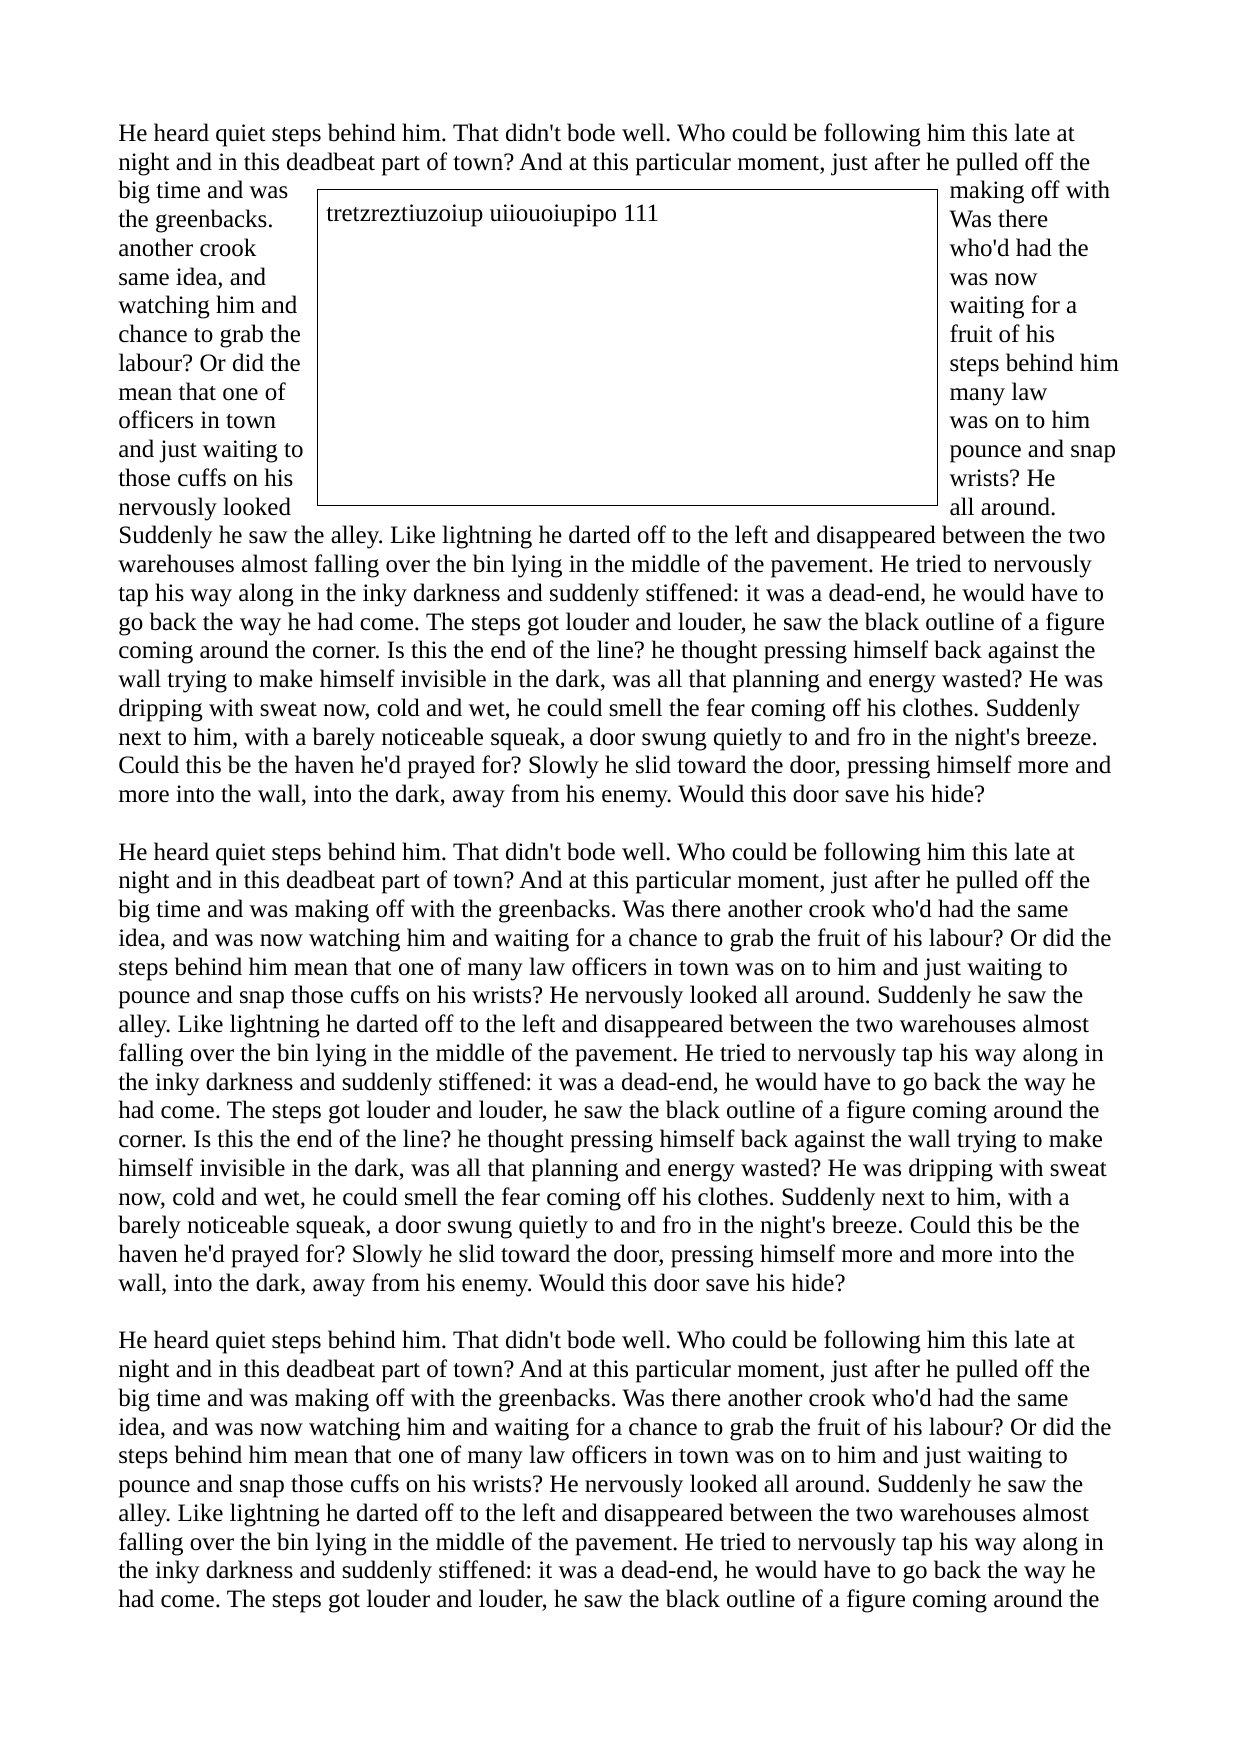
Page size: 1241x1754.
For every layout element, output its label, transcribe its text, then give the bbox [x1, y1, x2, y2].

text He heard quiet steps behind him. That didn't bode well. Who could be following him this late at night and in this deadbeat part of town? And at this particular moment, just after he pulled off the big time and was making off with the greenbacks. Was there another crook who'd had the same idea, and was now watching him and waiting for a chance to grab the fruit of his labour? Or did the steps behind him mean that one of many law officers in town was on to him and just waiting to pounce and snap those cuffs on his wrists? He nervously looked all around. Suddenly he saw the alley. Like lightning he darted off to the left and disappeared between the two warehouses almost falling over the bin lying in the middle of the pavement. He tried to nervously tap his way along in the inky darkness and suddenly stiffened: it was a dead-end, he would have to go back the way he had come. The steps got louder and louder, he saw the black outline of a figure coming around the [118, 1326, 1122, 1613]
text He heard quiet steps behind him. That didn't bode well. Who could be following him this late at night and in this deadbeat part of town? And at this particular moment, just after he pulled off the big time and was making off with the greenbacks. Was there another crook who'd had the same idea, and was now watching him and waiting for a chance to grab the fruit of his labour? Or did the steps behind him mean that one of many law officers in town was on to him and just waiting to pounce and snap those cuffs on his wrists? He nervously looked all around. Suddenly he saw the alley. Like lightning he darted off to the left and disappeared between the two warehouses almost falling over the bin lying in the middle of the pavement. He tried to nervously tap his way along in the inky darkness and suddenly stiffened: it was a dead-end, he would have to go back the way he had come. The steps got louder and louder, he saw the black outline of a figure coming around the corner. Is this the end of the line? he thought pressing himself back against the wall trying to make himself invisible in the dark, was all that planning and energy wasted? He was dripping with sweat now, cold and wet, he could smell the fear coming off his clothes. Suddenly next to him, with a barely noticeable squeak, a door swung quietly to and fro in the night's breeze. Could this be the haven he'd prayed for? Slowly he slid toward the door, pressing himself more and more into the wall, into the dark, away from his enemy. Would this door save his hide? [118, 118, 1122, 808]
text He heard quiet steps behind him. That didn't bode well. Who could be following him this late at night and in this deadbeat part of town? And at this particular moment, just after he pulled off the big time and was making off with the greenbacks. Was there another crook who'd had the same idea, and was now watching him and waiting for a chance to grab the fruit of his labour? Or did the steps behind him mean that one of many law officers in town was on to him and just waiting to pounce and snap those cuffs on his wrists? He nervously looked all around. Suddenly he saw the alley. Like lightning he darted off to the left and disappeared between the two warehouses almost falling over the bin lying in the middle of the pavement. He tried to nervously tap his way along in the inky darkness and suddenly stiffened: it was a dead-end, he would have to go back the way he had come. The steps got louder and louder, he saw the black outline of a figure coming around the corner. Is this the end of the line? he thought pressing himself back against the wall trying to make himself invisible in the dark, was all that planning and energy wasted? He was dripping with sweat now, cold and wet, he could smell the fear coming off his clothes. Suddenly next to him, with a barely noticeable squeak, a door swung quietly to and fro in the night's breeze. Could this be the haven he'd prayed for? Slowly he slid toward the door, pressing himself more and more into the wall, into the dark, away from his enemy. Would this door save his hide? [118, 837, 1122, 1297]
text tretzreztiuzoiup uiiouoiupipo 111 [326, 198, 928, 227]
